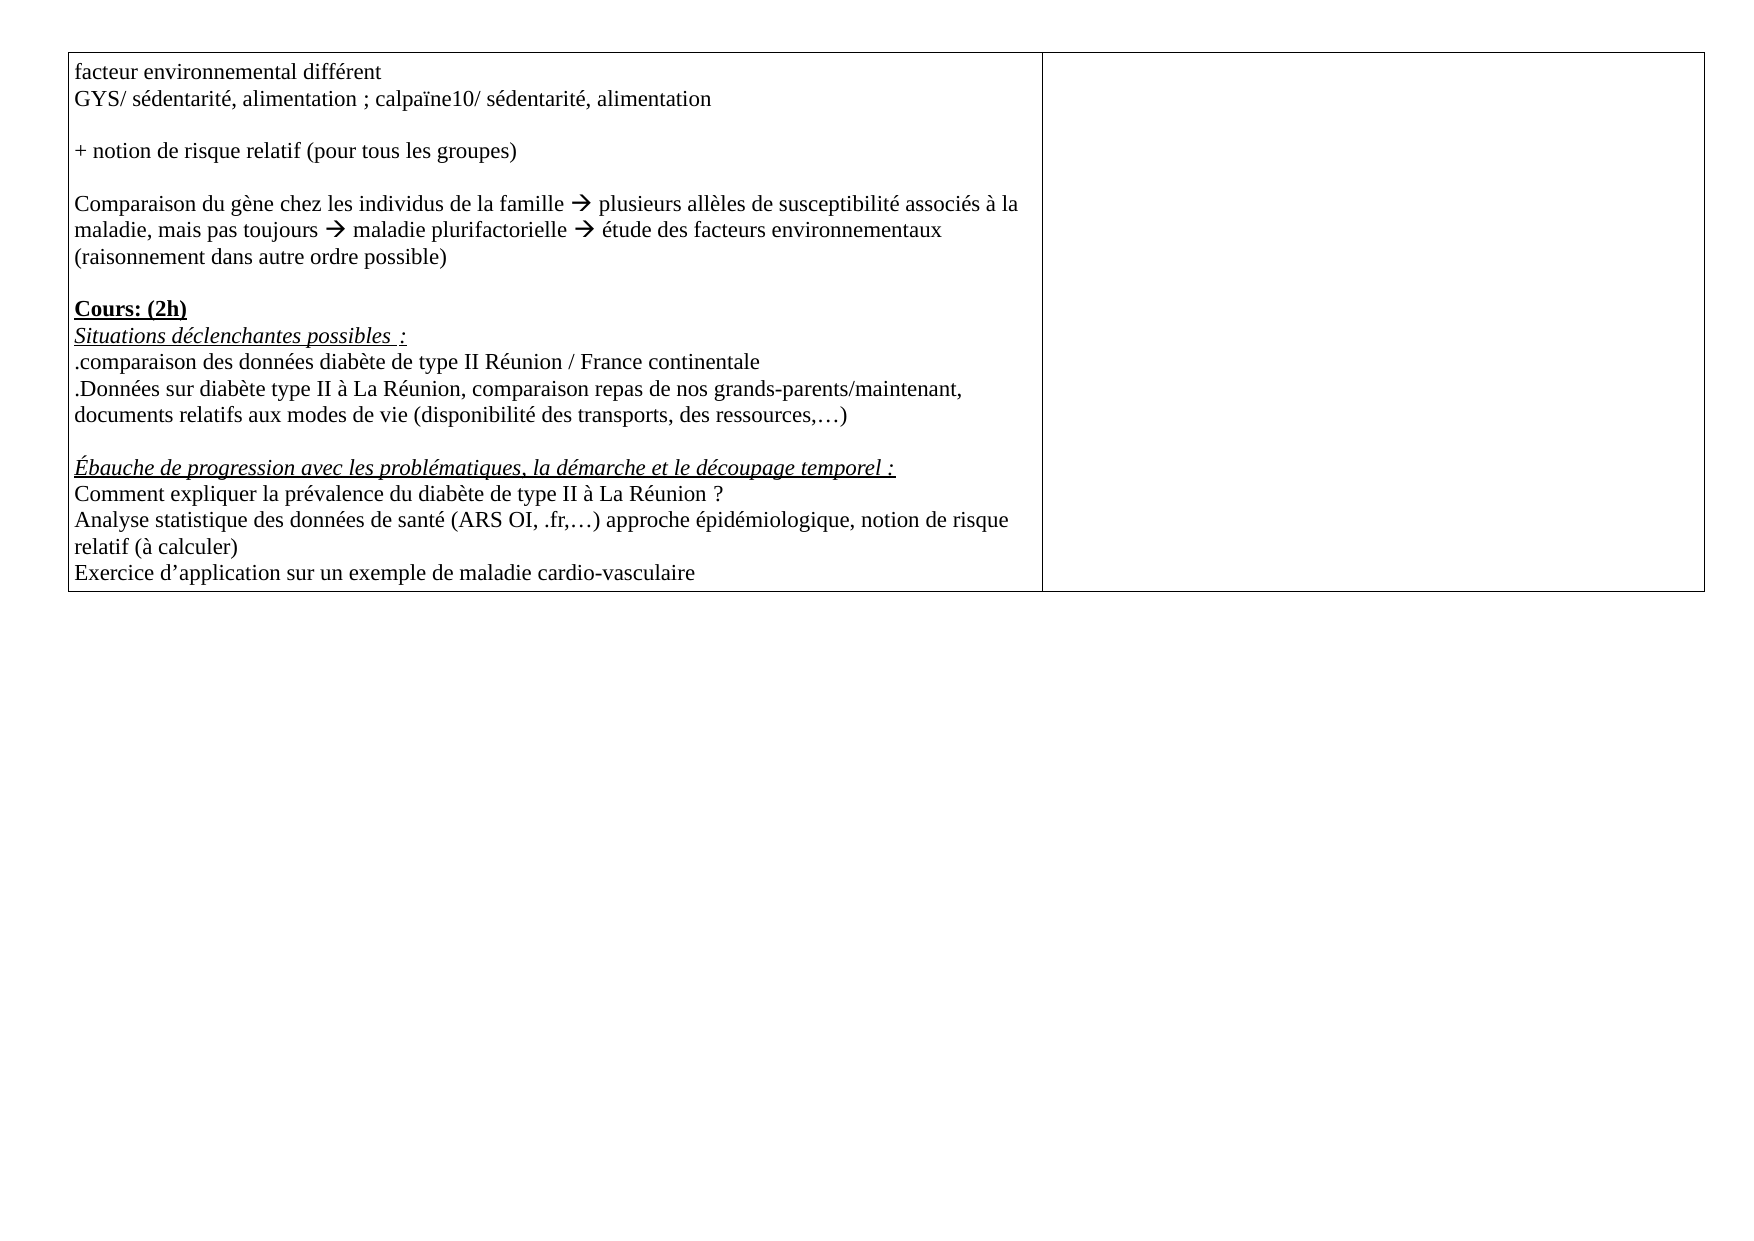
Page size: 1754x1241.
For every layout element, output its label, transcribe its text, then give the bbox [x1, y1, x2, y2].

table_cell facteur environnemental différent GYS/ sédentarité, alimentation ; calpaïne10/ sédentarité, alimentation + notion de risque relatif (pour tous les groupes) Comparaison du gène chez les individus de la famille  plusieurs allèles de susceptibilité associés à la maladie, mais pas toujours  maladie plurifactorielle  étude des facteurs environnementaux (raisonnement dans autre ordre possible) Cours: (2h) Situations déclenchantes possibles : .comparaison des données diabète de type II Réunion / France continentale .Données sur diabète type II à La Réunion, comparaison repas de nos grands-parents/maintenant, documents relatifs aux modes de vie (disponibilité des transports, des ressources,…) Ébauche de progression avec les problématiques, la démarche et le découpage temporel : Comment expliquer la prévalence du diabète de type II à La Réunion ? Analyse statistique des données de santé (ARS OI, .fr,…) approche épidémiologique, notion de risque relatif (à calculer) Exercice d’application sur un exemple de maladie cardio-vasculaire [69, 53, 1042, 591]
table_cell [1043, 53, 1704, 591]
